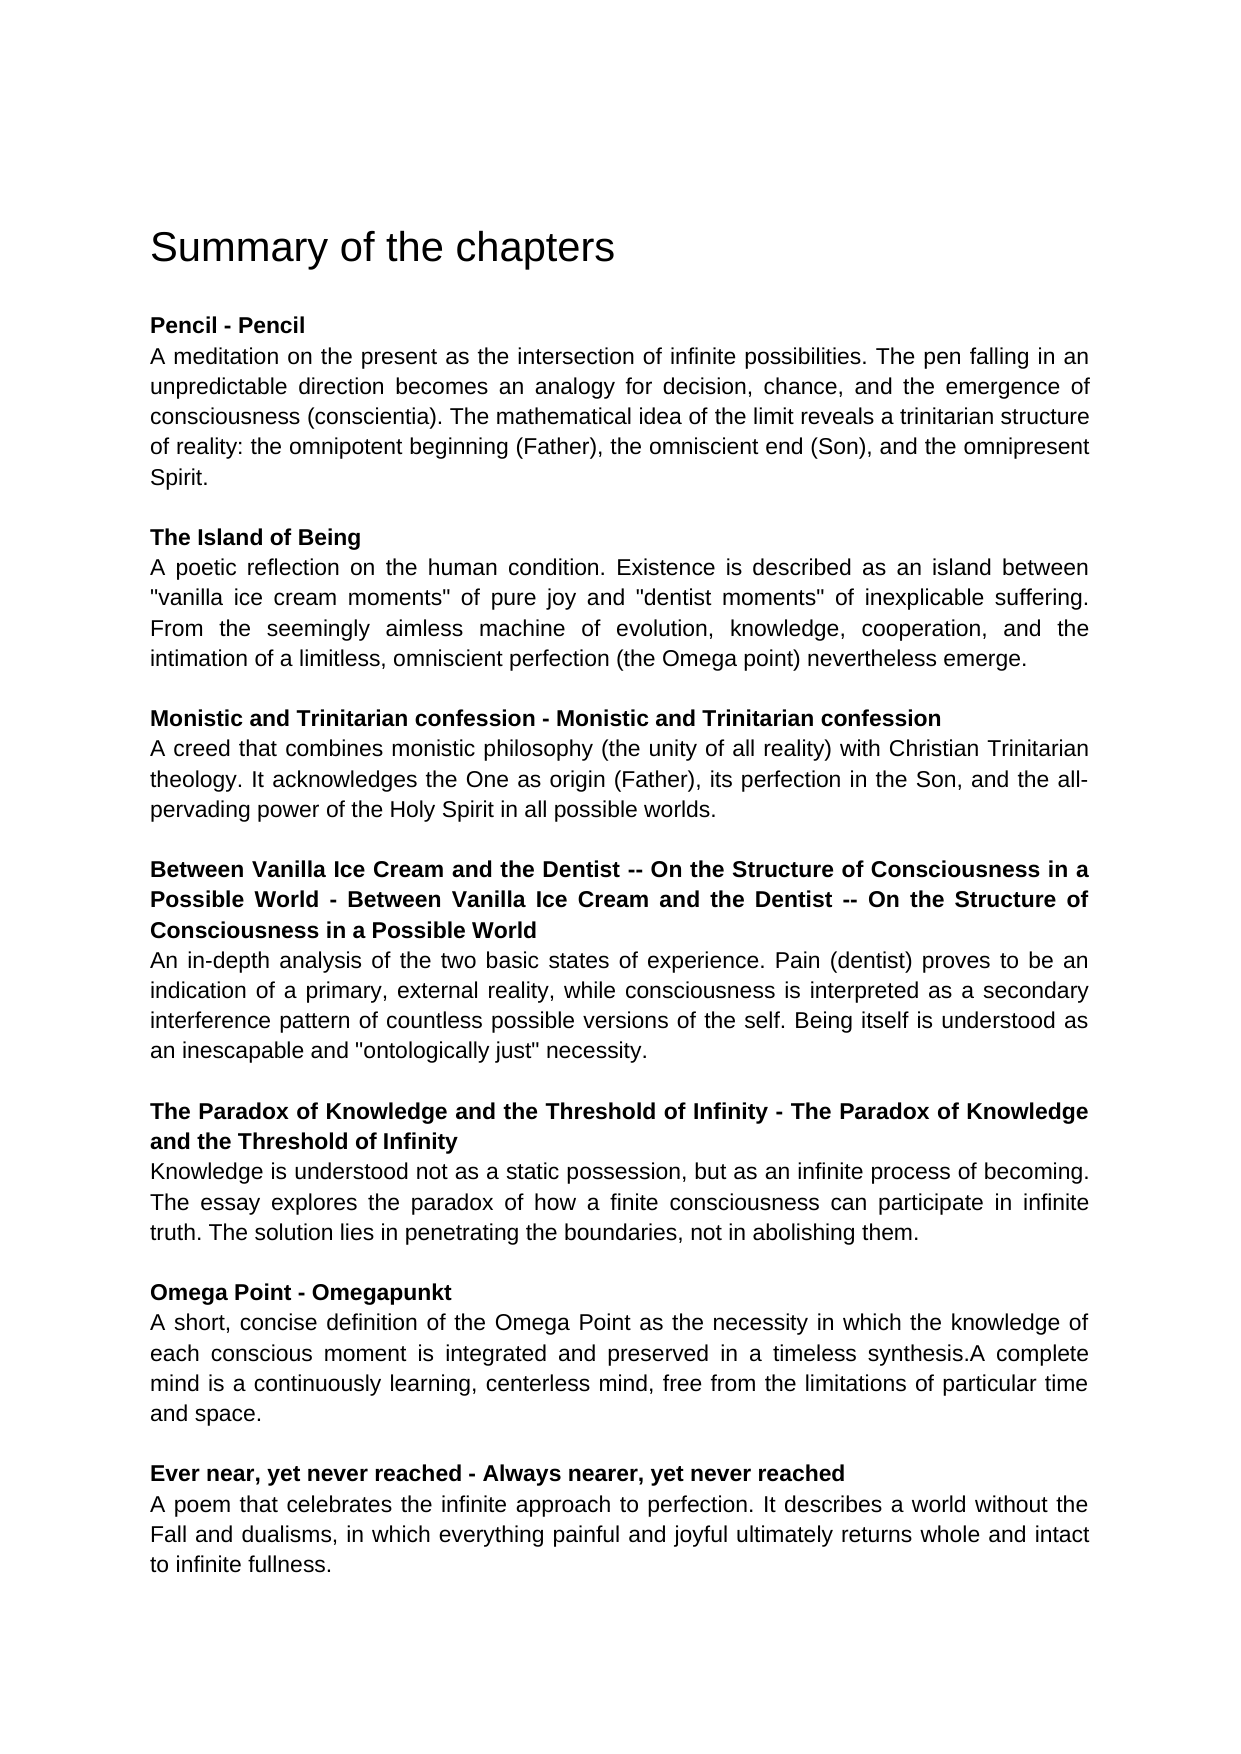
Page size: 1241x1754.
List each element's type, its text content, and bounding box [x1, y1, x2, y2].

text Pencil - Pencil [150, 312, 1090, 339]
text A short, concise definition of the Omega Point as the necessity in which the knowledge of each conscious moment is integrated and preserved in a timeless synthesis.A complete mind is a continuously learning, centerless mind, free from the limitations of particular time and space. [150, 1309, 1090, 1426]
text Knowledge is understood not as a static possession, but as an infinite process of becoming. The essay explores the paradox of how a finite consciousness can participate in infinite truth. The solution lies in penetrating the boundaries, not in abolishing them. [150, 1158, 1090, 1245]
text A poetic reflection on the human condition. Existence is described as an island between "vanilla ice cream moments" of pure joy and "dentist moments" of inexplicable suffering. From the seemingly aimless machine of evolution, knowledge, cooperation, and the intimation of a limitless, omniscient perfection (the Omega point) nevertheless emerge. [150, 554, 1090, 671]
subtitle Summary of the chapters [150, 222, 1090, 270]
text A creed that combines monistic philosophy (the unity of all reality) with Christian Trinitarian theology. It acknowledges the One as origin (Father), its perfection in the Son, and the all-pervading power of the Holy Spirit in all possible worlds. [150, 735, 1090, 822]
text The Paradox of Knowledge and the Threshold of Infinity - The Paradox of Knowledge and the Threshold of Infinity [150, 1098, 1090, 1154]
text Monistic and Trinitarian confession - Monistic and Trinitarian confession [150, 705, 1090, 732]
text A meditation on the present as the intersection of infinite possibilities. The pen falling in an unpredictable direction becomes an analogy for decision, chance, and the emergence of consciousness (conscientia). The mathematical idea of ​​the limit reveals a trinitarian structure of reality: the omnipotent beginning (Father), the omniscient end (Son), and the omnipresent Spirit. [150, 343, 1090, 490]
text A poem that celebrates the infinite approach to perfection. It describes a world without the Fall and dualisms, in which everything painful and joyful ultimately returns whole and intact to infinite fullness. [150, 1491, 1090, 1577]
text Omega Point - Omegapunkt [150, 1279, 1090, 1306]
text Between Vanilla Ice Cream and the Dentist -- On the Structure of Consciousness in a Possible World - Between Vanilla Ice Cream and the Dentist -- On the Structure of Consciousness in a Possible World [150, 856, 1090, 943]
text Ever near, yet never reached - Always nearer, yet never reached [150, 1460, 1090, 1487]
text An in-depth analysis of the two basic states of experience. Pain (dentist) proves to be an indication of a primary, external reality, while consciousness is interpreted as a secondary interference pattern of countless possible versions of the self. Being itself is understood as an inescapable and "ontologically just" necessity. [150, 947, 1090, 1064]
text The Island of Being [150, 524, 1090, 550]
